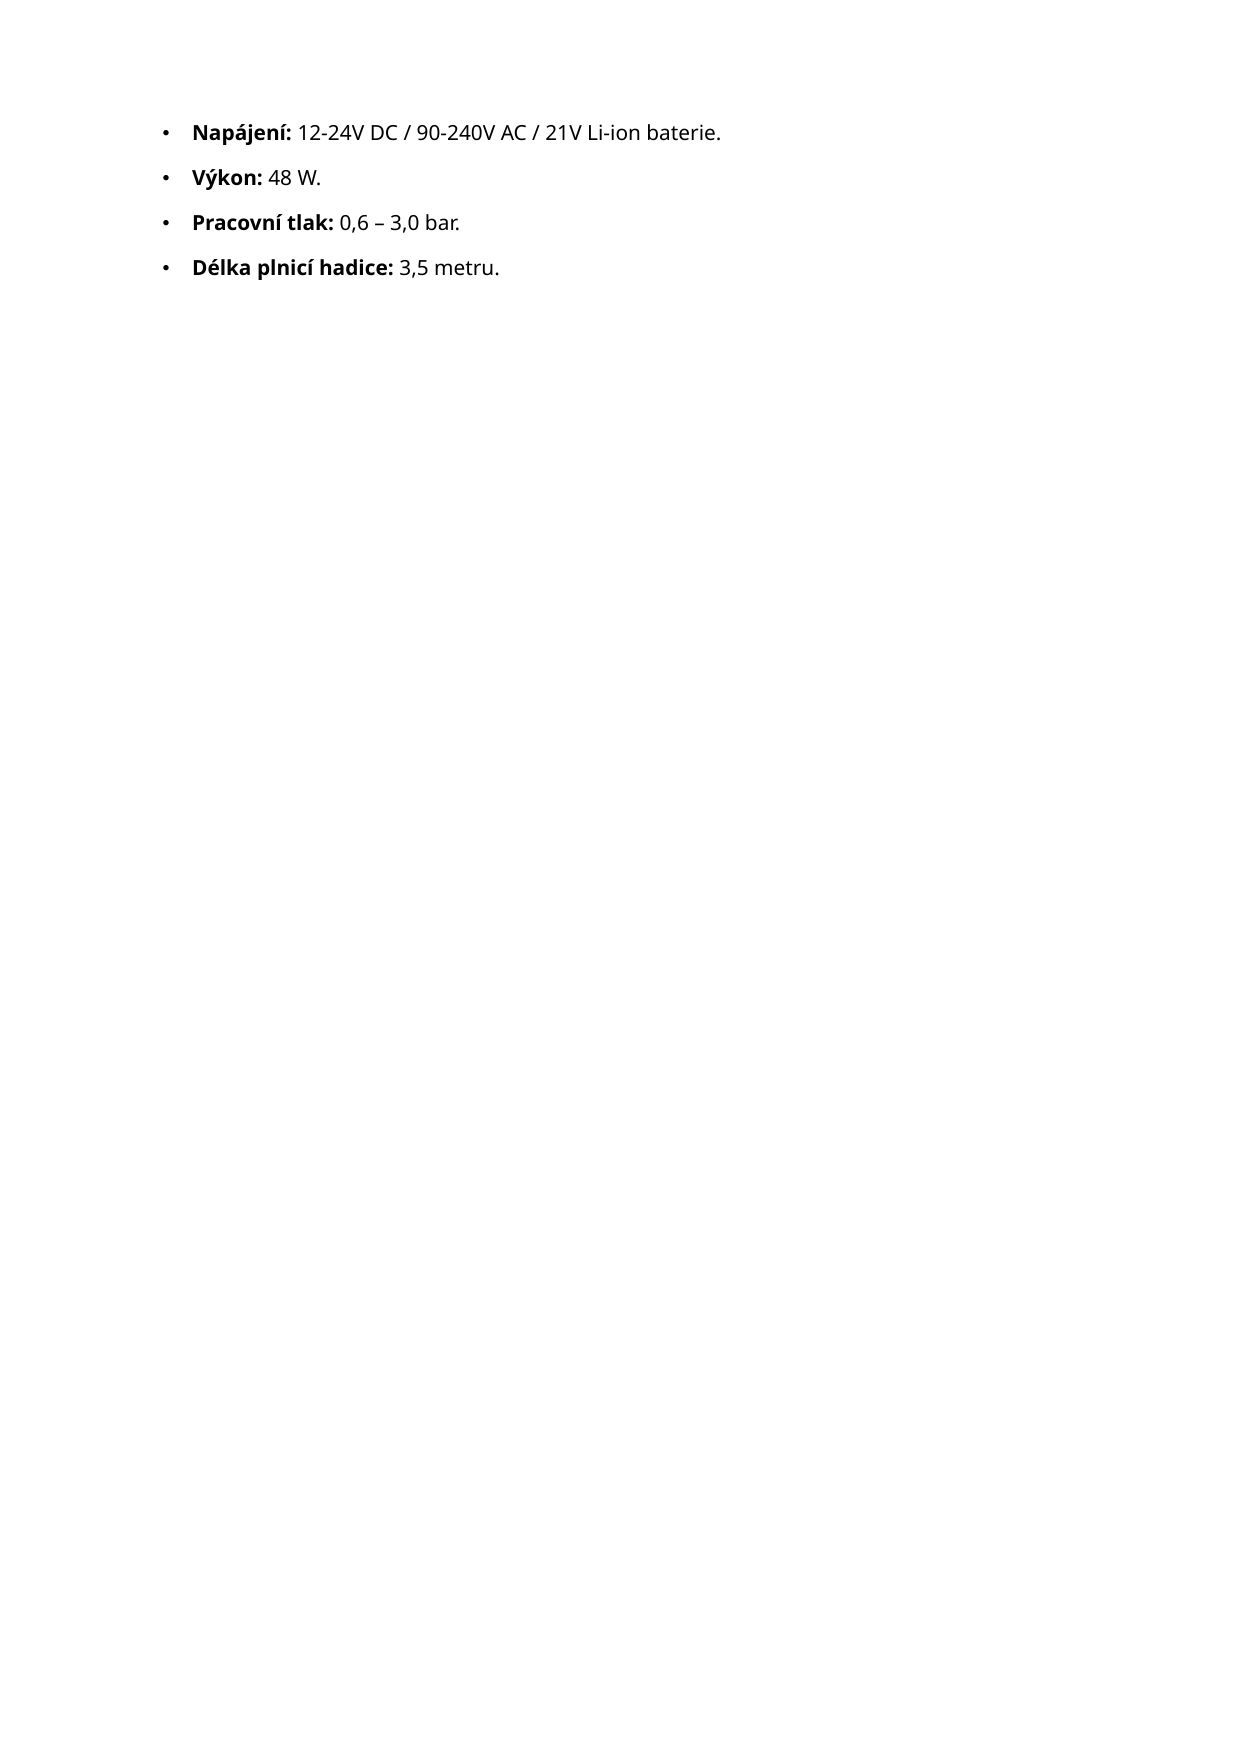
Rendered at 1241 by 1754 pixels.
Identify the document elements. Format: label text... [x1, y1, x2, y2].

list Výkon: 48 W. [162, 163, 1122, 191]
list Pracovní tlak: 0,6 – 3,0 bar. [162, 208, 1122, 236]
list Délka plnicí hadice: 3,5 metru. [162, 253, 1122, 281]
list Napájení: 12-24V DC / 90-240V AC / 21V Li-ion baterie. [162, 118, 1122, 147]
